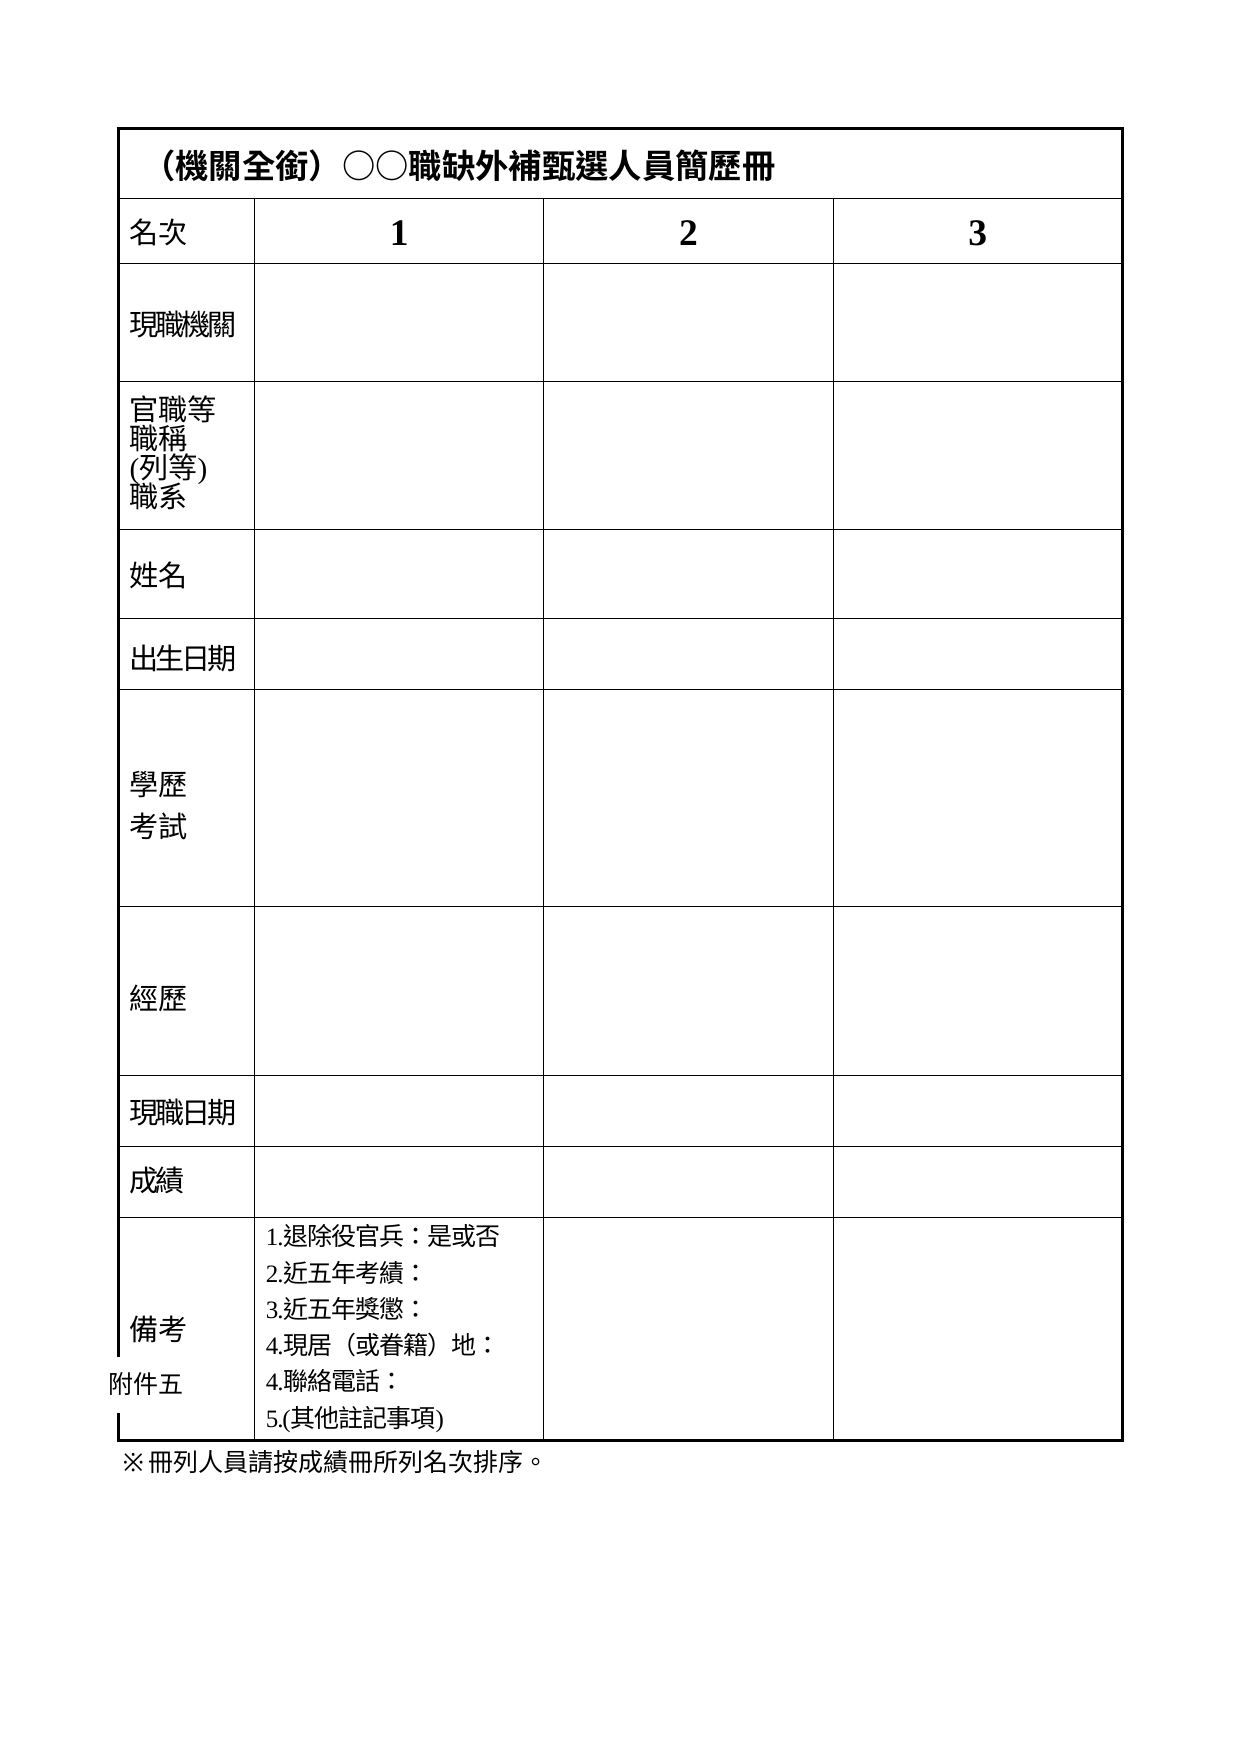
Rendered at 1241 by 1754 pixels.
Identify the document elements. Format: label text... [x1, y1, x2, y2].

table_cell 姓名 [120, 530, 254, 617]
table_cell [255, 907, 543, 1075]
table_cell [544, 382, 833, 529]
text [99, 1357, 199, 1413]
table_cell [544, 264, 833, 381]
table_cell [834, 619, 1121, 689]
table_cell [544, 690, 833, 906]
table_cell [544, 1218, 833, 1439]
table_cell [255, 619, 543, 689]
table_cell [544, 1147, 833, 1216]
table_cell 3 [834, 199, 1121, 263]
table_cell [834, 907, 1121, 1075]
table_cell 學歷 考試 [120, 690, 254, 906]
table_cell [834, 530, 1121, 617]
table_cell 現職機關 [120, 264, 254, 381]
table_cell [834, 690, 1121, 906]
table_cell [544, 907, 833, 1075]
table_cell 官職等 職稱 (列等) 職系 [120, 382, 254, 529]
table_cell [255, 1076, 543, 1146]
table_cell [544, 1076, 833, 1146]
text 附件五七 [108, 1364, 191, 1406]
table_cell [255, 264, 543, 381]
table_cell [255, 530, 543, 617]
table_cell [834, 1218, 1121, 1439]
table_header （機關全銜）○○職缺外補甄選人員簡歷冊 [120, 130, 1121, 198]
table_cell 成績 [120, 1147, 254, 1216]
table_cell 現職日期 [120, 1076, 254, 1146]
table_cell [834, 1147, 1121, 1216]
table_cell 2 [544, 199, 833, 263]
table_cell 出生日期 [120, 619, 254, 689]
table_cell [255, 382, 543, 529]
table_cell 備考 [120, 1218, 254, 1439]
table_cell [834, 382, 1121, 529]
table_cell 經歷 [120, 907, 254, 1075]
table_cell [834, 264, 1121, 381]
table_cell [544, 530, 833, 617]
text ※冊列人員請按成績冊所列名次排序。 [118, 1442, 1122, 1478]
table_cell 1 [255, 199, 543, 263]
table_cell [834, 1076, 1121, 1146]
table_cell 名次 [120, 199, 254, 263]
table_cell [255, 1147, 543, 1216]
table_cell [255, 690, 543, 906]
table_cell [544, 619, 833, 689]
table_cell 1.退除役官兵：是或否 2.近五年考績： 3.近五年獎懲： 4.現居（或眷籍）地： 4.聯絡電話： 5.(其他註記事項) [255, 1218, 543, 1439]
